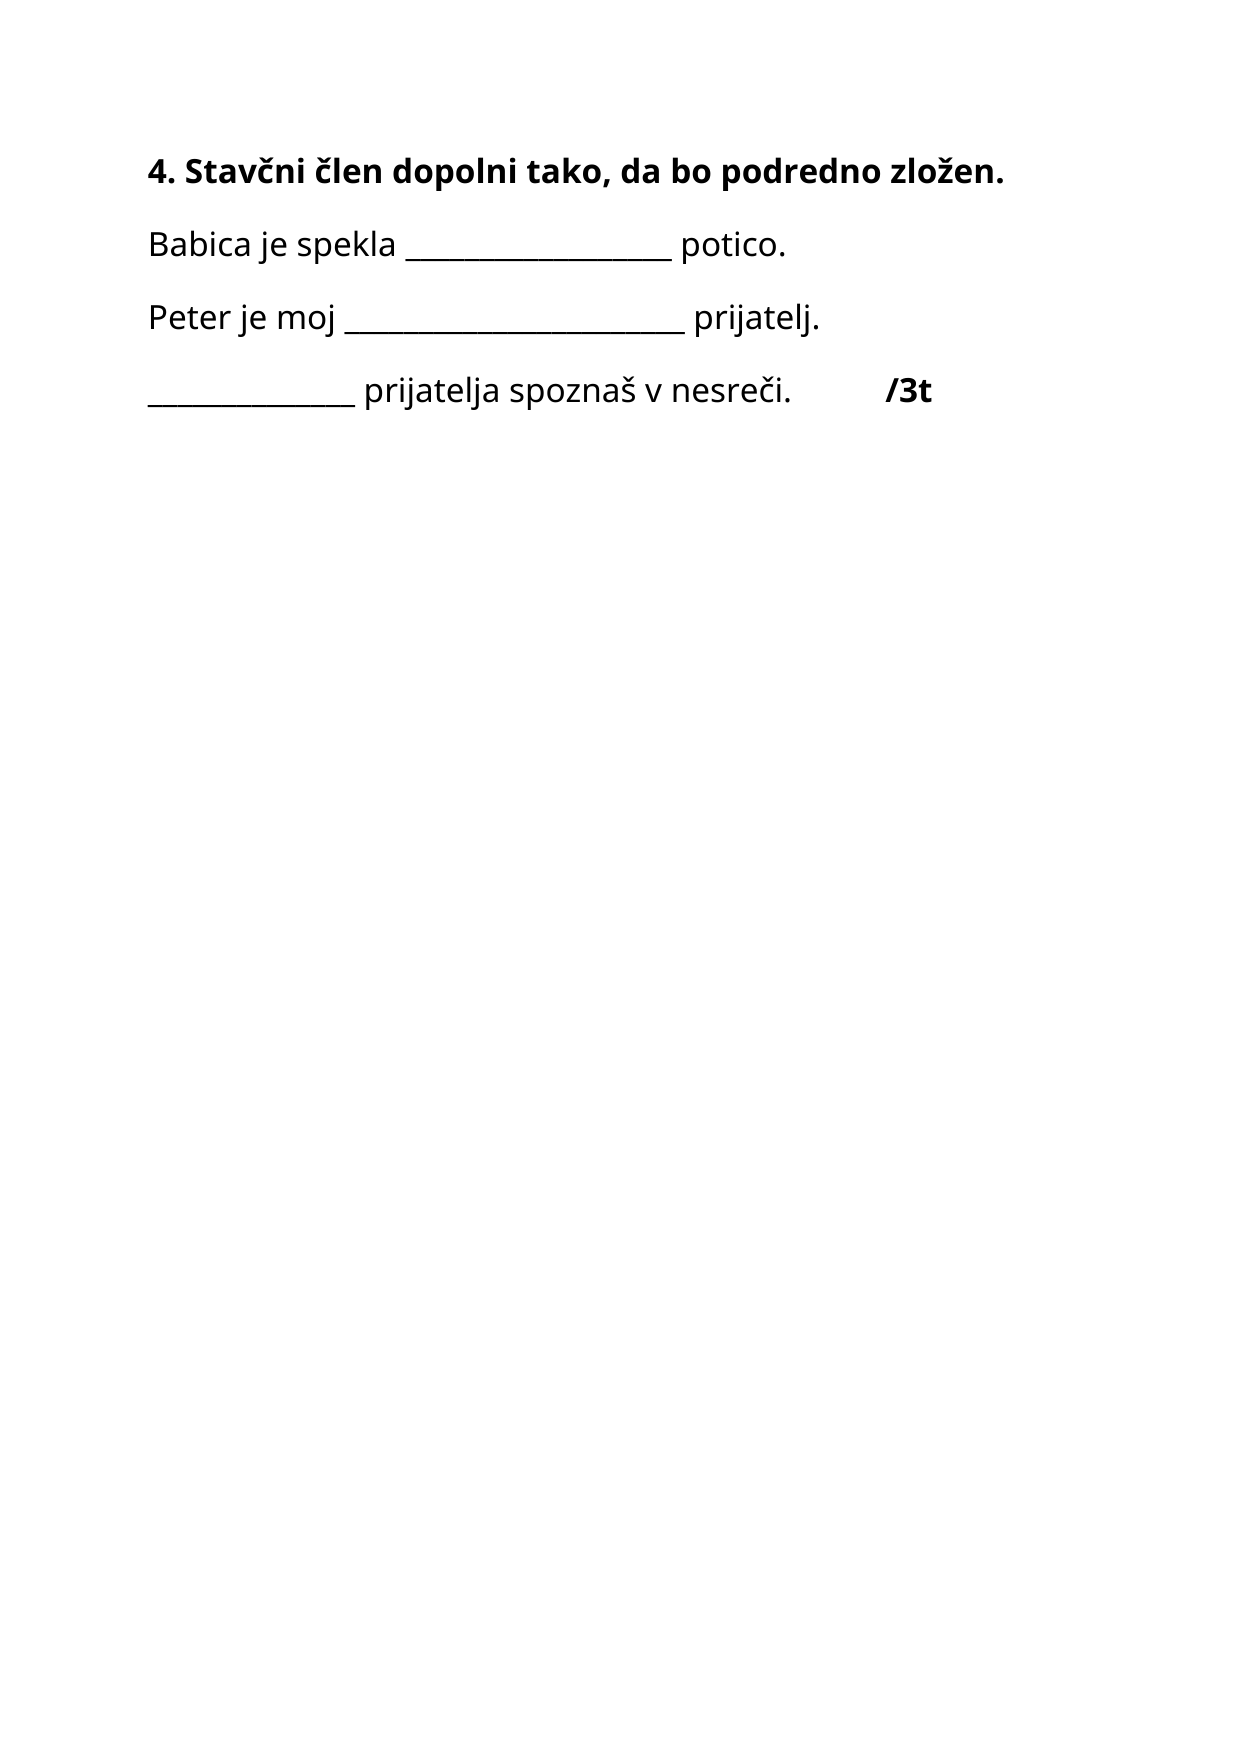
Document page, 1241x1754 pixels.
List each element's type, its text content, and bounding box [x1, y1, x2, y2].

text ______________ prijatelja spoznaš v nesreči. /3t [148, 367, 1093, 412]
text Peter je moj _______________________ prijatelj. [148, 294, 1093, 339]
text 4. Stavčni člen dopolni tako, da bo podredno zložen. [148, 148, 1093, 193]
text Babica je spekla __________________ potico. [148, 221, 1093, 266]
